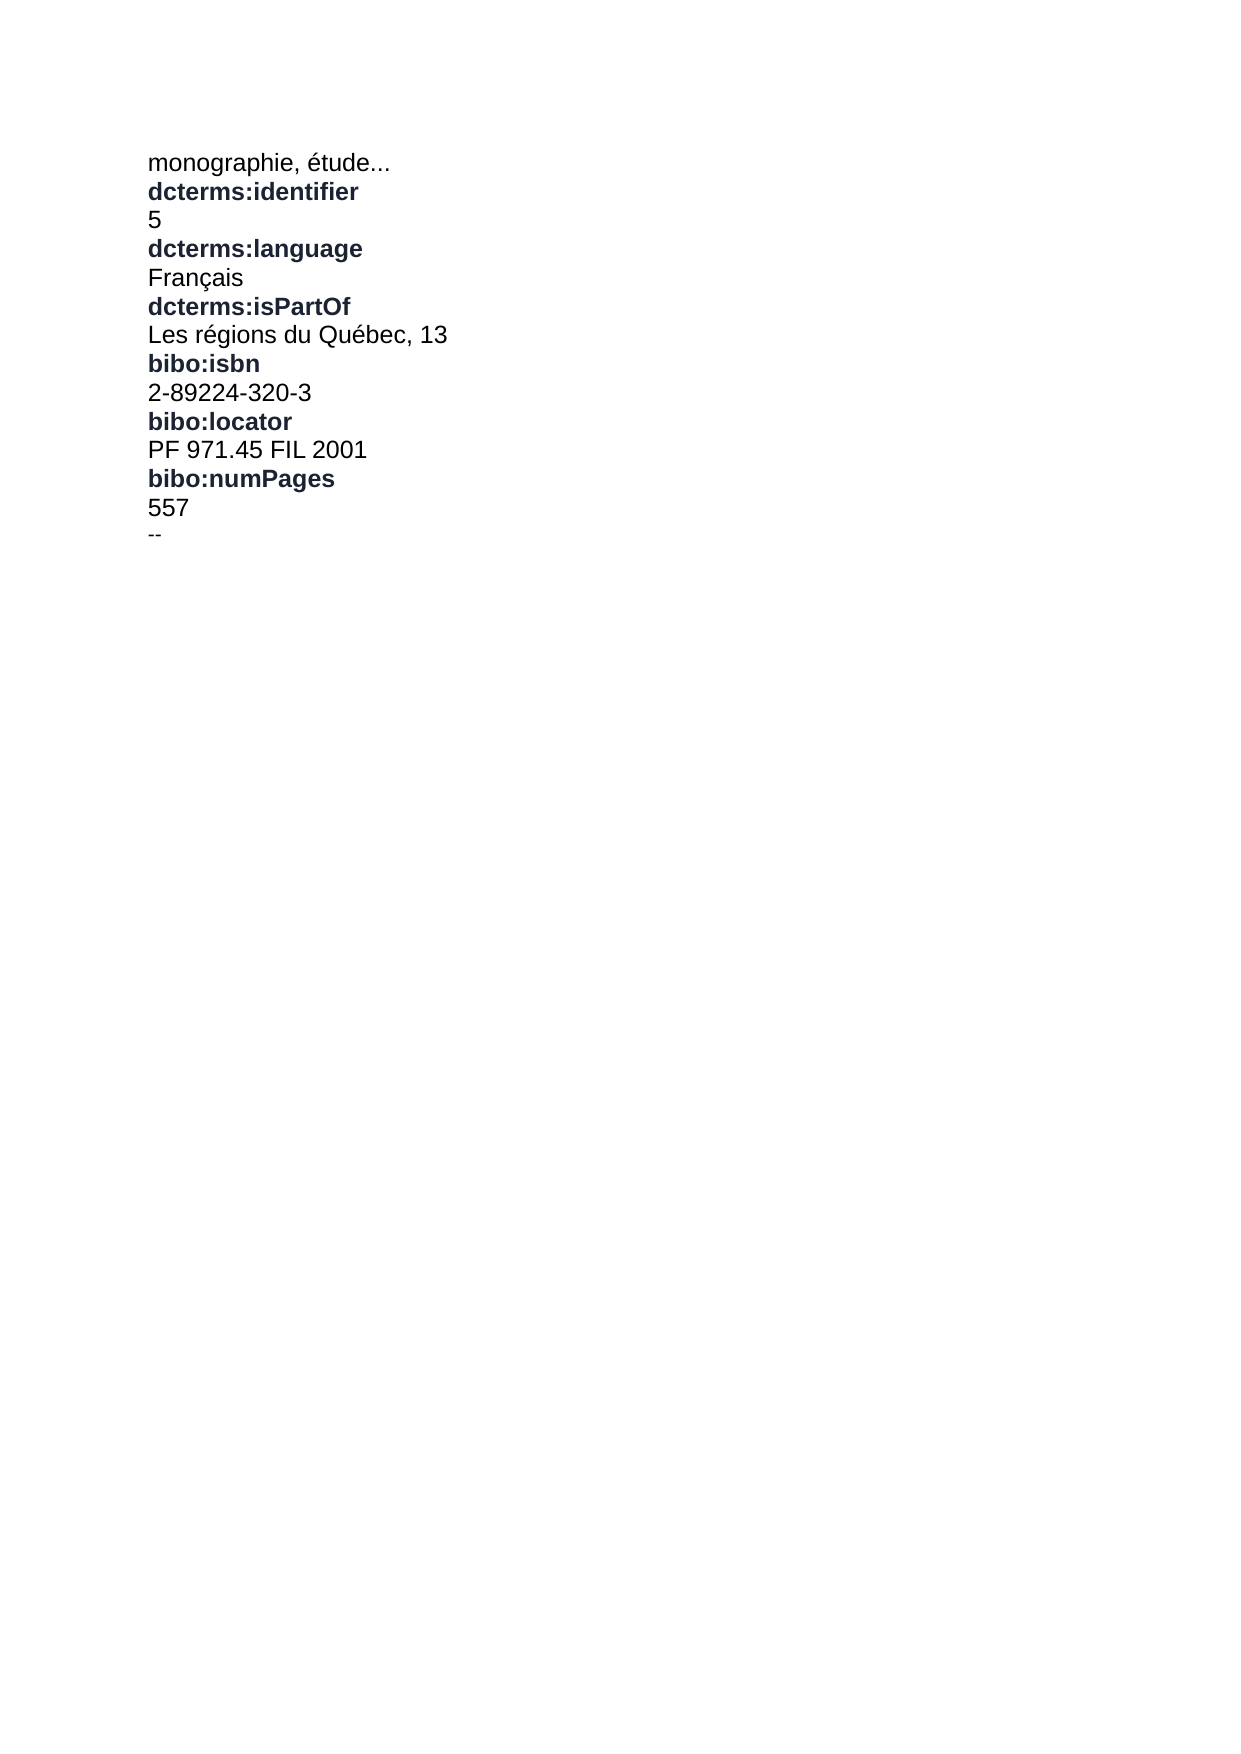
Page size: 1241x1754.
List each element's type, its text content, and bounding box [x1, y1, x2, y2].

text bibo:isbn [148, 349, 1092, 378]
text bibo:locator [148, 406, 1092, 435]
text dcterms:isPartOf [148, 291, 1092, 320]
text -- [148, 521, 1092, 545]
text dcterms:language [148, 234, 1092, 263]
text monographie, étude... [148, 148, 1092, 176]
text Français [148, 263, 1092, 291]
text Les régions du Québec, 13 [148, 320, 1092, 349]
text 2-89224-320-3 [148, 378, 1092, 406]
text dcterms:identifier [148, 176, 1092, 205]
text bibo:numPages [148, 464, 1092, 493]
text 557 [148, 493, 1092, 521]
text PF 971.45 FIL 2001 [148, 435, 1092, 464]
text 5 [148, 205, 1092, 234]
